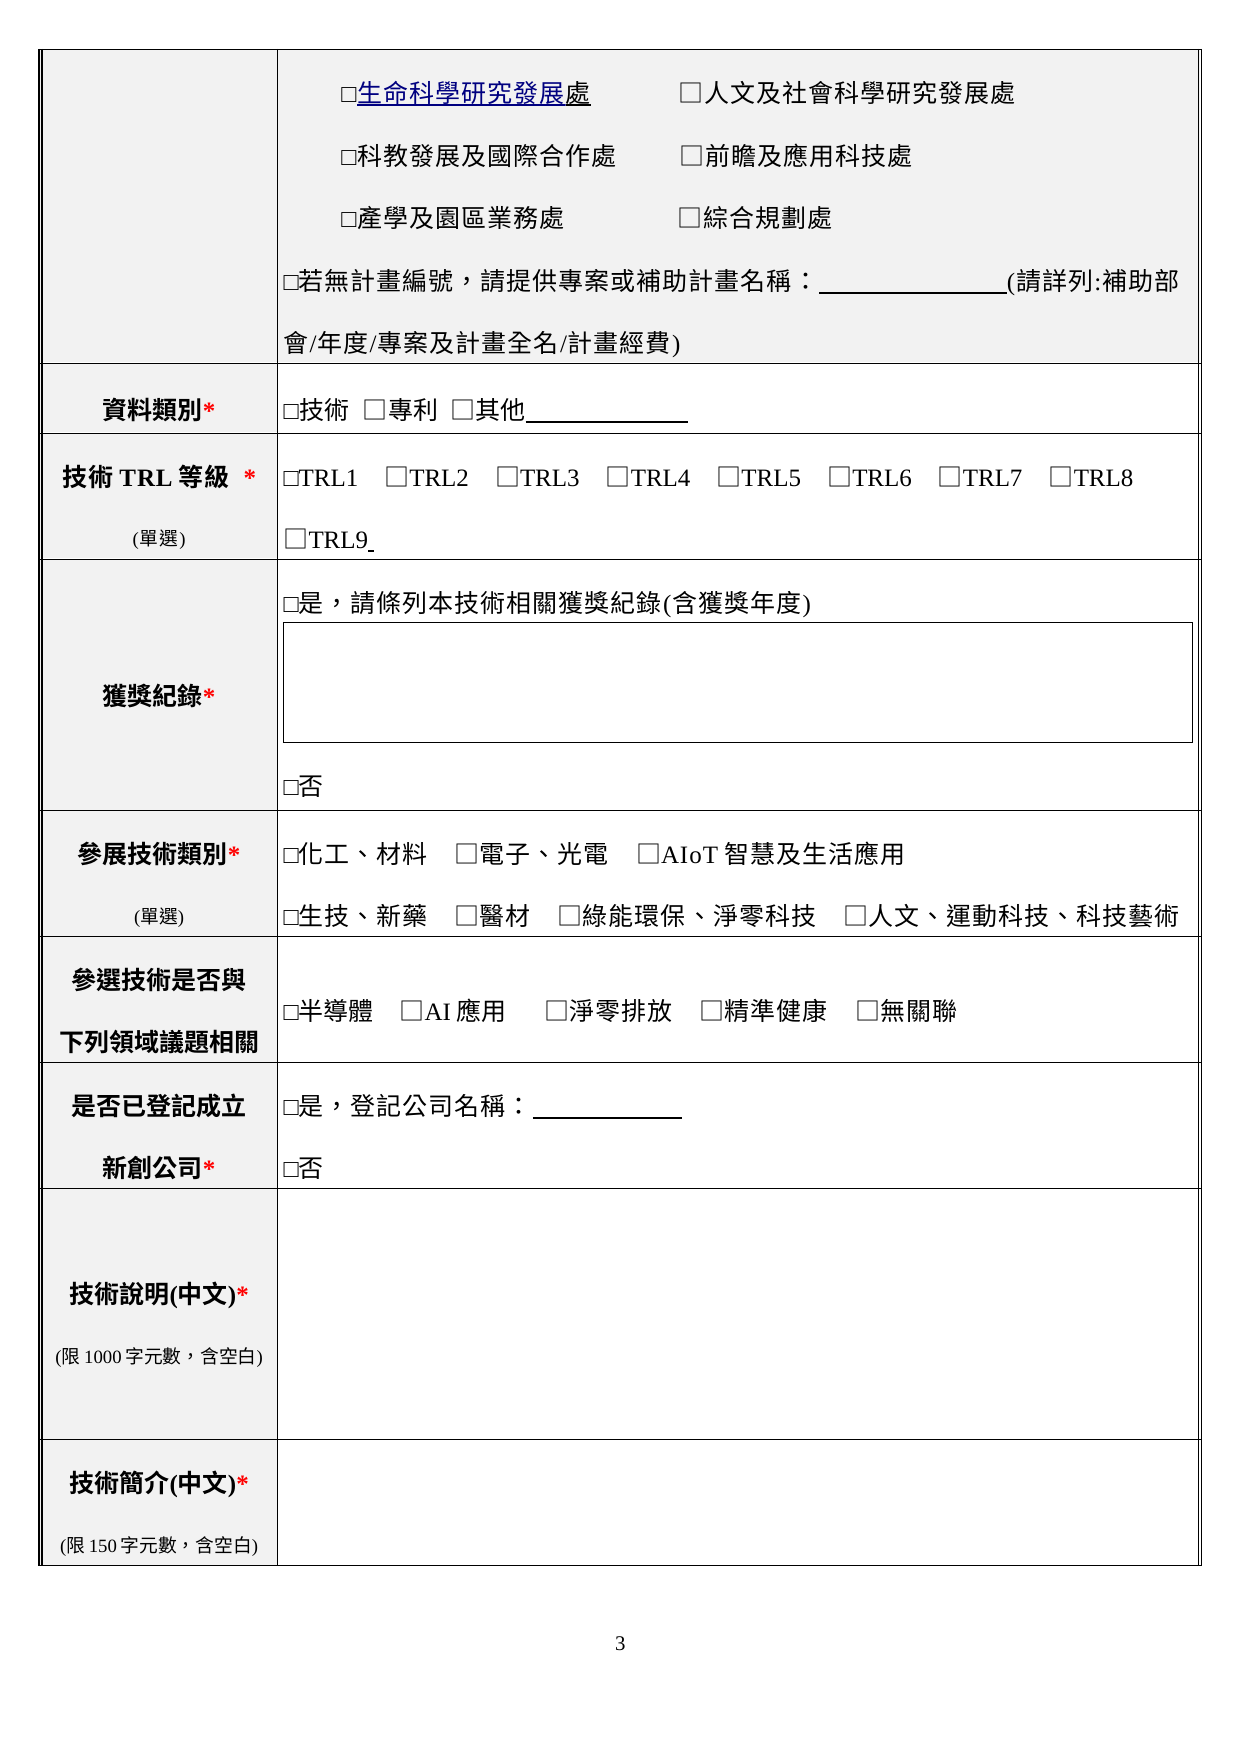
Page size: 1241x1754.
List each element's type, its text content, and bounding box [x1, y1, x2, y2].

table_cell 獲獎紀錄* [43, 560, 277, 810]
table_cell 技術說明(中文)* (限1000字元數，含空白) [43, 1189, 277, 1439]
table_cell 參展技術類別* (單選) [43, 811, 277, 936]
table_cell [278, 1189, 1198, 1439]
table_cell □化工、材料 □電子、光電 □AIoT智慧及生活應用 □生技、新藥 □醫材 □綠能環保、淨零科技 □人文、運動科技、科技藝術 [278, 811, 1198, 936]
table_cell □是，登記公司名稱： □否 [278, 1063, 1198, 1188]
table_cell □生命科學研究發展處 □人文及社會科學研究發展處 □科教發展及國際合作處 □前瞻及應用科技處 □產學及園區業務處 □綜合規劃處 □若無計畫編號，請提供專案或補助計畫名稱： (請詳列:補助部會/年度/專案及計畫全名/計畫經費) [278, 50, 1198, 362]
table_header [284, 623, 1192, 742]
table_cell □技術 □專利 □其他 [278, 364, 1198, 432]
table_cell □TRL1 □TRL2 □TRL3 □TRL4 □TRL5 □TRL6 □TRL7 □TRL8 □TRL9 [278, 434, 1198, 558]
table_cell 技術簡介(中文)* (限150字元數，含空白) [43, 1440, 277, 1565]
table_cell □半導體 □AI應用 □淨零排放 □精準健康 □無關聯 [278, 937, 1198, 1062]
table_cell 資料類別* [43, 364, 277, 432]
table_cell 參選技術是否與 下列領域議題相關 [43, 937, 277, 1062]
table_cell □是，請條列本技術相關獲獎紀錄(含獲獎年度) □否 [278, 560, 1198, 810]
table_cell 技術TRL等級 * (單選) [43, 434, 277, 558]
table_cell 是否已登記成立 新創公司* [43, 1063, 277, 1188]
table_cell [278, 1440, 1198, 1565]
table_cell [43, 50, 277, 362]
